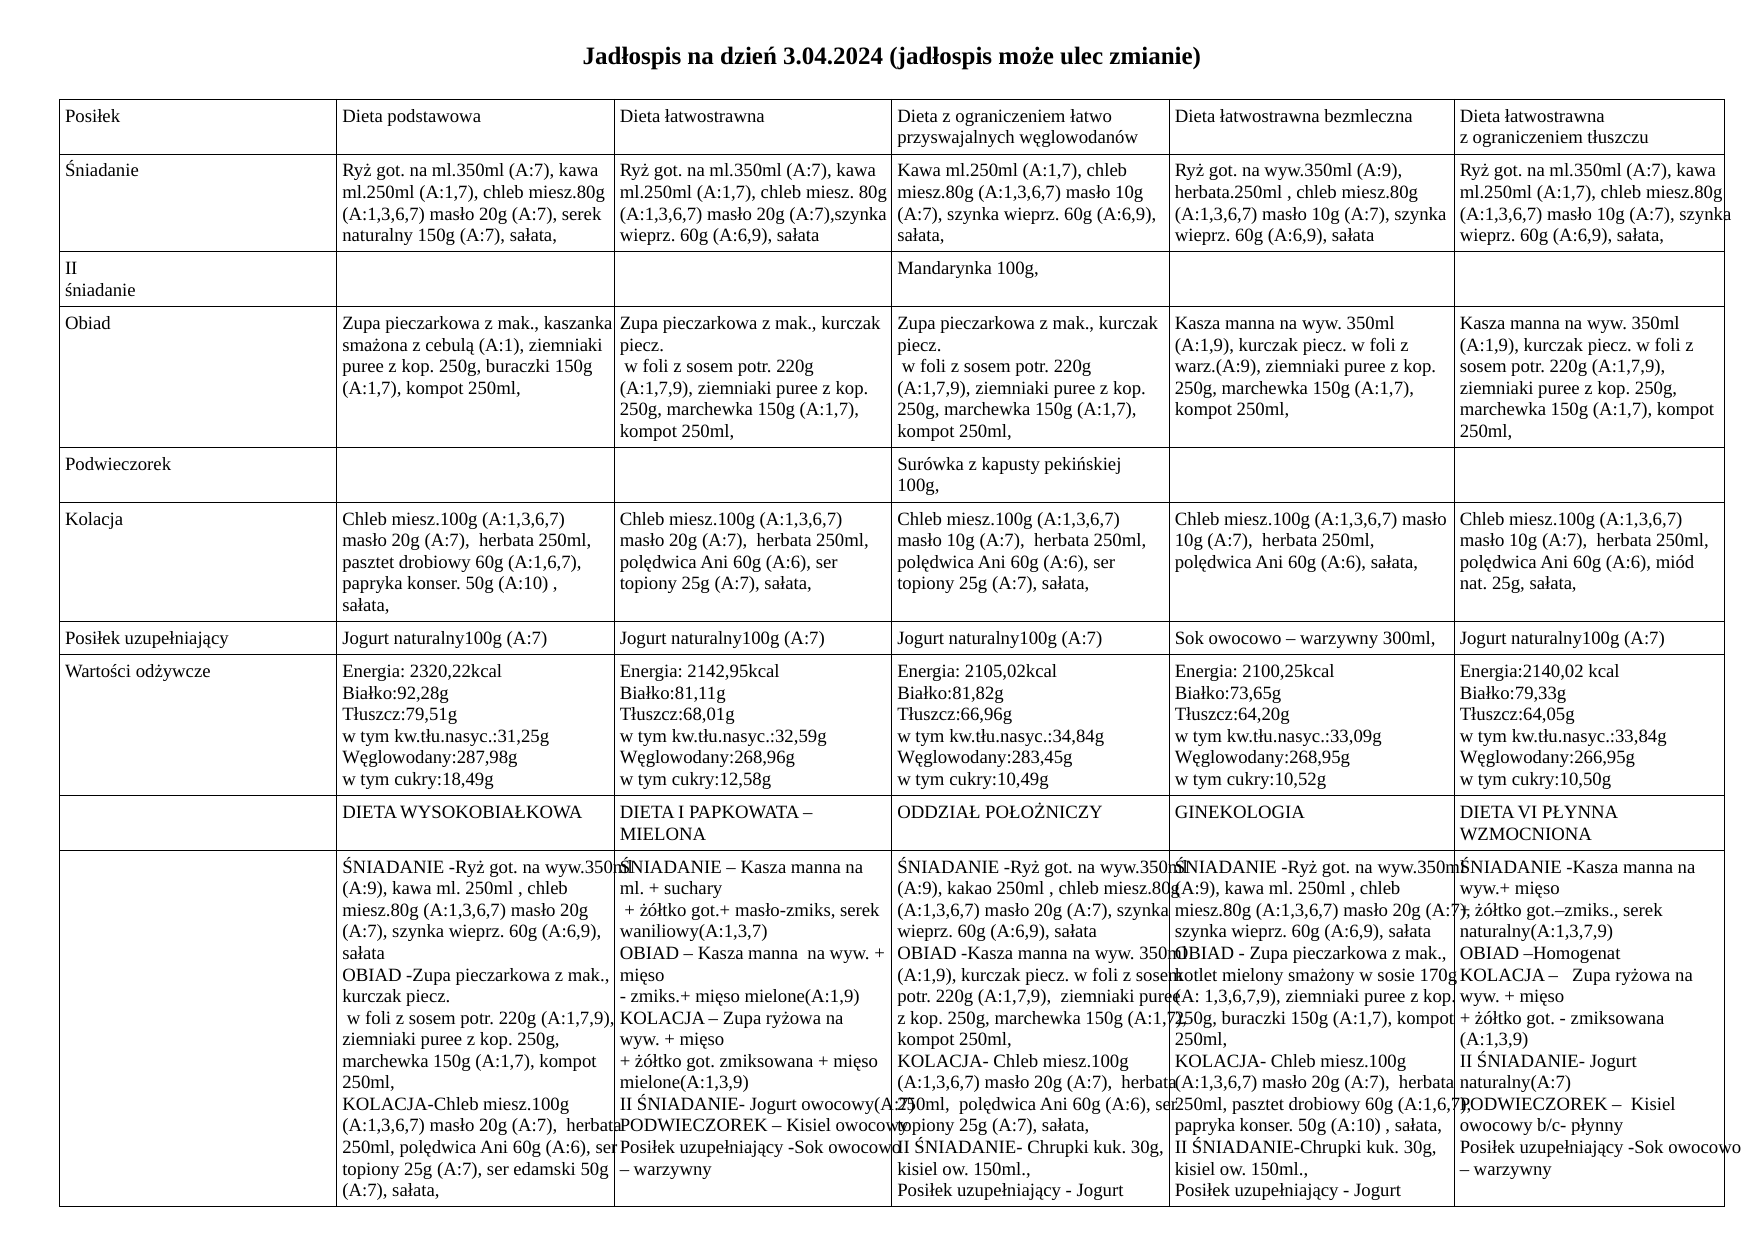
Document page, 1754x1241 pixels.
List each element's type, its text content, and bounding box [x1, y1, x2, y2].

table_cell Sok owocowo – warzywny 300ml, [1170, 622, 1454, 654]
table_cell Wartości odżywcze [60, 655, 336, 795]
table_cell Śniadanie [60, 155, 336, 251]
table_cell Posiłek uzupełniający [60, 622, 336, 654]
table_cell ŚNIADANIE -Ryż got. na wyw.350ml (A:9), kawa ml. 250ml , chleb miesz.80g (A:1,3,6,7) masło 20g (A:7), szynka wieprz. 60g (A:6,9), sałata OBIAD - Zupa pieczarkowa z mak., kotlet mielony smażony w sosie 170g (A: 1,3,6,7,9), ziemniaki puree z kop. 250g, buraczki 150g (A:1,7), kompot 250ml, KOLACJA- Chleb miesz.100g (A:1,3,6,7) masło 20g (A:7), herbata 250ml, pasztet drobiowy 60g (A:1,6,7), papryka konser. 50g (A:10) , sałata, II ŚNIADANIE-Chrupki kuk. 30g, kisiel ow. 150ml., Posiłek uzupełniający - Jogurt naturalny100g (A:7) [1170, 851, 1454, 1206]
table_cell Energia: 2100,25kcal Białko:73,65g Tłuszcz:64,20g w tym kw.tłu.nasyc.:33,09g Węglowodany:268,95g w tym cukry:10,52g [1170, 655, 1454, 795]
table_cell Zupa pieczarkowa z mak., kurczak piecz. w foli z sosem potr. 220g (A:1,7,9), ziemniaki puree z kop. 250g, marchewka 150g (A:1,7), kompot 250ml, [615, 307, 891, 447]
table_cell [1455, 448, 1724, 502]
table_header Dieta podstawowa [337, 100, 614, 153]
table_cell [615, 252, 891, 306]
table_cell Energia: 2320,22kcal Białko:92,28g Tłuszcz:79,51g w tym kw.tłu.nasyc.:31,25g Węglowodany:287,98g w tym cukry:18,49g [337, 655, 614, 795]
table_cell Energia: 2105,02kcal Białko:81,82g Tłuszcz:66,96g w tym kw.tłu.nasyc.:34,84g Węglowodany:283,45g w tym cukry:10,49g [892, 655, 1169, 795]
text Jadłospis na dzień 3.04.2024 (jadłospis może ulec zmianie) [59, 41, 1724, 70]
table_cell Chleb miesz.100g (A:1,3,6,7) masło 10g (A:7), herbata 250ml, polędwica Ani 60g (A:6), ser topiony 25g (A:7), sałata, [892, 503, 1169, 621]
table_cell [1170, 252, 1454, 306]
table_cell Zupa pieczarkowa z mak., kaszanka smażona z cebulą (A:1), ziemniaki puree z kop. 250g, buraczki 150g (A:1,7), kompot 250ml, [337, 307, 614, 447]
table_cell [615, 448, 891, 502]
table_cell DIETA WYSOKOBIAŁKOWA [337, 796, 614, 850]
table_cell Chleb miesz.100g (A:1,3,6,7) masło 20g (A:7), herbata 250ml, polędwica Ani 60g (A:6), ser topiony 25g (A:7), sałata, [615, 503, 891, 621]
table_cell Surówka z kapusty pekińskiej 100g, [892, 448, 1169, 502]
table_cell ŚNIADANIE -Ryż got. na wyw.350ml (A:9), kawa ml. 250ml , chleb miesz.80g (A:1,3,6,7) masło 20g (A:7), szynka wieprz. 60g (A:6,9), sałata OBIAD -Zupa pieczarkowa z mak., kurczak piecz. w foli z sosem potr. 220g (A:1,7,9), ziemniaki puree z kop. 250g, marchewka 150g (A:1,7), kompot 250ml, KOLACJA-Chleb miesz.100g (A:1,3,6,7) masło 20g (A:7), herbata 250ml, polędwica Ani 60g (A:6), ser topiony 25g (A:7), ser edamski 50g (A:7), sałata, II ŚNIADANIE- Chrupki kuk. 30g, kisiel ow. 150ml., Posiłek uzupełniający - Jogurt naturalny100g (A:7) [337, 851, 614, 1206]
table_cell Podwieczorek [60, 448, 336, 502]
table_cell Zupa pieczarkowa z mak., kurczak piecz. w foli z sosem potr. 220g (A:1,7,9), ziemniaki puree z kop. 250g, marchewka 150g (A:1,7), kompot 250ml, [892, 307, 1169, 447]
table_cell Kasza manna na wyw. 350ml (A:1,9), kurczak piecz. w foli z sosem potr. 220g (A:1,7,9), ziemniaki puree z kop. 250g, marchewka 150g (A:1,7), kompot 250ml, [1455, 307, 1724, 447]
table_cell [60, 851, 336, 1206]
table_cell Jogurt naturalny100g (A:7) [615, 622, 891, 654]
table_cell [337, 252, 614, 306]
table_cell [1170, 448, 1454, 502]
table_header Dieta łatwostrawna [615, 100, 891, 153]
table_cell DIETA I PAPKOWATA – MIELONA [615, 796, 891, 850]
table_cell Ryż got. na ml.350ml (A:7), kawa ml.250ml (A:1,7), chleb miesz. 80g (A:1,3,6,7) masło 20g (A:7),szynka wieprz. 60g (A:6,9), sałata [615, 155, 891, 251]
table_cell Ryż got. na ml.350ml (A:7), kawa ml.250ml (A:1,7), chleb miesz.80g (A:1,3,6,7) masło 20g (A:7), serek naturalny 150g (A:7), sałata, [337, 155, 614, 251]
table_cell Jogurt naturalny100g (A:7) [337, 622, 614, 654]
table_cell Ryż got. na wyw.350ml (A:9), herbata.250ml , chleb miesz.80g (A:1,3,6,7) masło 10g (A:7), szynka wieprz. 60g (A:6,9), sałata [1170, 155, 1454, 251]
table_cell GINEKOLOGIA [1170, 796, 1454, 850]
table_header Posiłek [60, 100, 336, 153]
table_cell II śniadanie [60, 252, 336, 306]
table_cell Kawa ml.250ml (A:1,7), chleb miesz.80g (A:1,3,6,7) masło 10g (A:7), szynka wieprz. 60g (A:6,9), sałata, [892, 155, 1169, 251]
table_header Dieta z ograniczeniem łatwo przyswajalnych węglowodanów [892, 100, 1169, 153]
table_cell ŚNIADANIE -Ryż got. na wyw.350ml (A:9), kakao 250ml , chleb miesz.80g (A:1,3,6,7) masło 20g (A:7), szynka wieprz. 60g (A:6,9), sałata OBIAD -Kasza manna na wyw. 350ml (A:1,9), kurczak piecz. w foli z sosem potr. 220g (A:1,7,9), ziemniaki puree z kop. 250g, marchewka 150g (A:1,7), kompot 250ml, KOLACJA- Chleb miesz.100g (A:1,3,6,7) masło 20g (A:7), herbata 250ml, polędwica Ani 60g (A:6), ser topiony 25g (A:7), sałata, II ŚNIADANIE- Chrupki kuk. 30g, kisiel ow. 150ml., Posiłek uzupełniający - Jogurt naturalny100g (A:7) [892, 851, 1169, 1206]
table_cell DIETA VI PŁYNNA WZMOCNIONA [1455, 796, 1724, 850]
table_cell Chleb miesz.100g (A:1,3,6,7) masło 10g (A:7), herbata 250ml, polędwica Ani 60g (A:6), miód nat. 25g, sałata, [1455, 503, 1724, 621]
table_header Dieta łatwostrawna z ograniczeniem tłuszczu [1455, 100, 1724, 153]
table_cell Energia: 2142,95kcal Białko:81,11g Tłuszcz:68,01g w tym kw.tłu.nasyc.:32,59g Węglowodany:268,96g w tym cukry:12,58g [615, 655, 891, 795]
table_cell Kolacja [60, 503, 336, 621]
table_cell Ryż got. na ml.350ml (A:7), kawa ml.250ml (A:1,7), chleb miesz.80g (A:1,3,6,7) masło 10g (A:7), szynka wieprz. 60g (A:6,9), sałata, [1455, 155, 1724, 251]
table_cell Kasza manna na wyw. 350ml (A:1,9), kurczak piecz. w foli z warz.(A:9), ziemniaki puree z kop. 250g, marchewka 150g (A:1,7), kompot 250ml, [1170, 307, 1454, 447]
table_cell Obiad [60, 307, 336, 447]
table_cell Chleb miesz.100g (A:1,3,6,7) masło 10g (A:7), herbata 250ml, polędwica Ani 60g (A:6), sałata, [1170, 503, 1454, 621]
table_cell Mandarynka 100g, [892, 252, 1169, 306]
table_cell ODDZIAŁ POŁOŻNICZY [892, 796, 1169, 850]
table_cell Jogurt naturalny100g (A:7) [1455, 622, 1724, 654]
table_cell [60, 796, 336, 850]
table_cell Chleb miesz.100g (A:1,3,6,7) masło 20g (A:7), herbata 250ml, pasztet drobiowy 60g (A:1,6,7), papryka konser. 50g (A:10) , sałata, [337, 503, 614, 621]
table_header Dieta łatwostrawna bezmleczna [1170, 100, 1454, 153]
table_cell ŚNIADANIE -Kasza manna na wyw.+ mięso + żółtko got.–zmiks., serek naturalny(A:1,3,7,9) OBIAD –Homogenat KOLACJA – Zupa ryżowa na wyw. + mięso + żółtko got. - zmiksowana (A:1,3,9) II ŚNIADANIE- Jogurt naturalny(A:7) PODWIECZOREK – Kisiel owocowy b/c- płynny Posiłek uzupełniający -Sok owocowo – warzywny [1455, 851, 1724, 1206]
table_cell [1455, 252, 1724, 306]
table_cell ŚNIADANIE – Kasza manna na ml. + suchary + żółtko got.+ masło-zmiks, serek waniliowy(A:1,3,7) OBIAD – Kasza manna na wyw. + mięso - zmiks.+ mięso mielone(A:1,9) KOLACJA – Zupa ryżowa na wyw. + mięso + żółtko got. zmiksowana + mięso mielone(A:1,3,9) II ŚNIADANIE- Jogurt owocowy(A:7) PODWIECZOREK – Kisiel owocowy Posiłek uzupełniający -Sok owocowo – warzywny [615, 851, 891, 1206]
table_cell [337, 448, 614, 502]
table_cell Energia:2140,02 kcal Białko:79,33g Tłuszcz:64,05g w tym kw.tłu.nasyc.:33,84g Węglowodany:266,95g w tym cukry:10,50g [1455, 655, 1724, 795]
table_cell Jogurt naturalny100g (A:7) [892, 622, 1169, 654]
